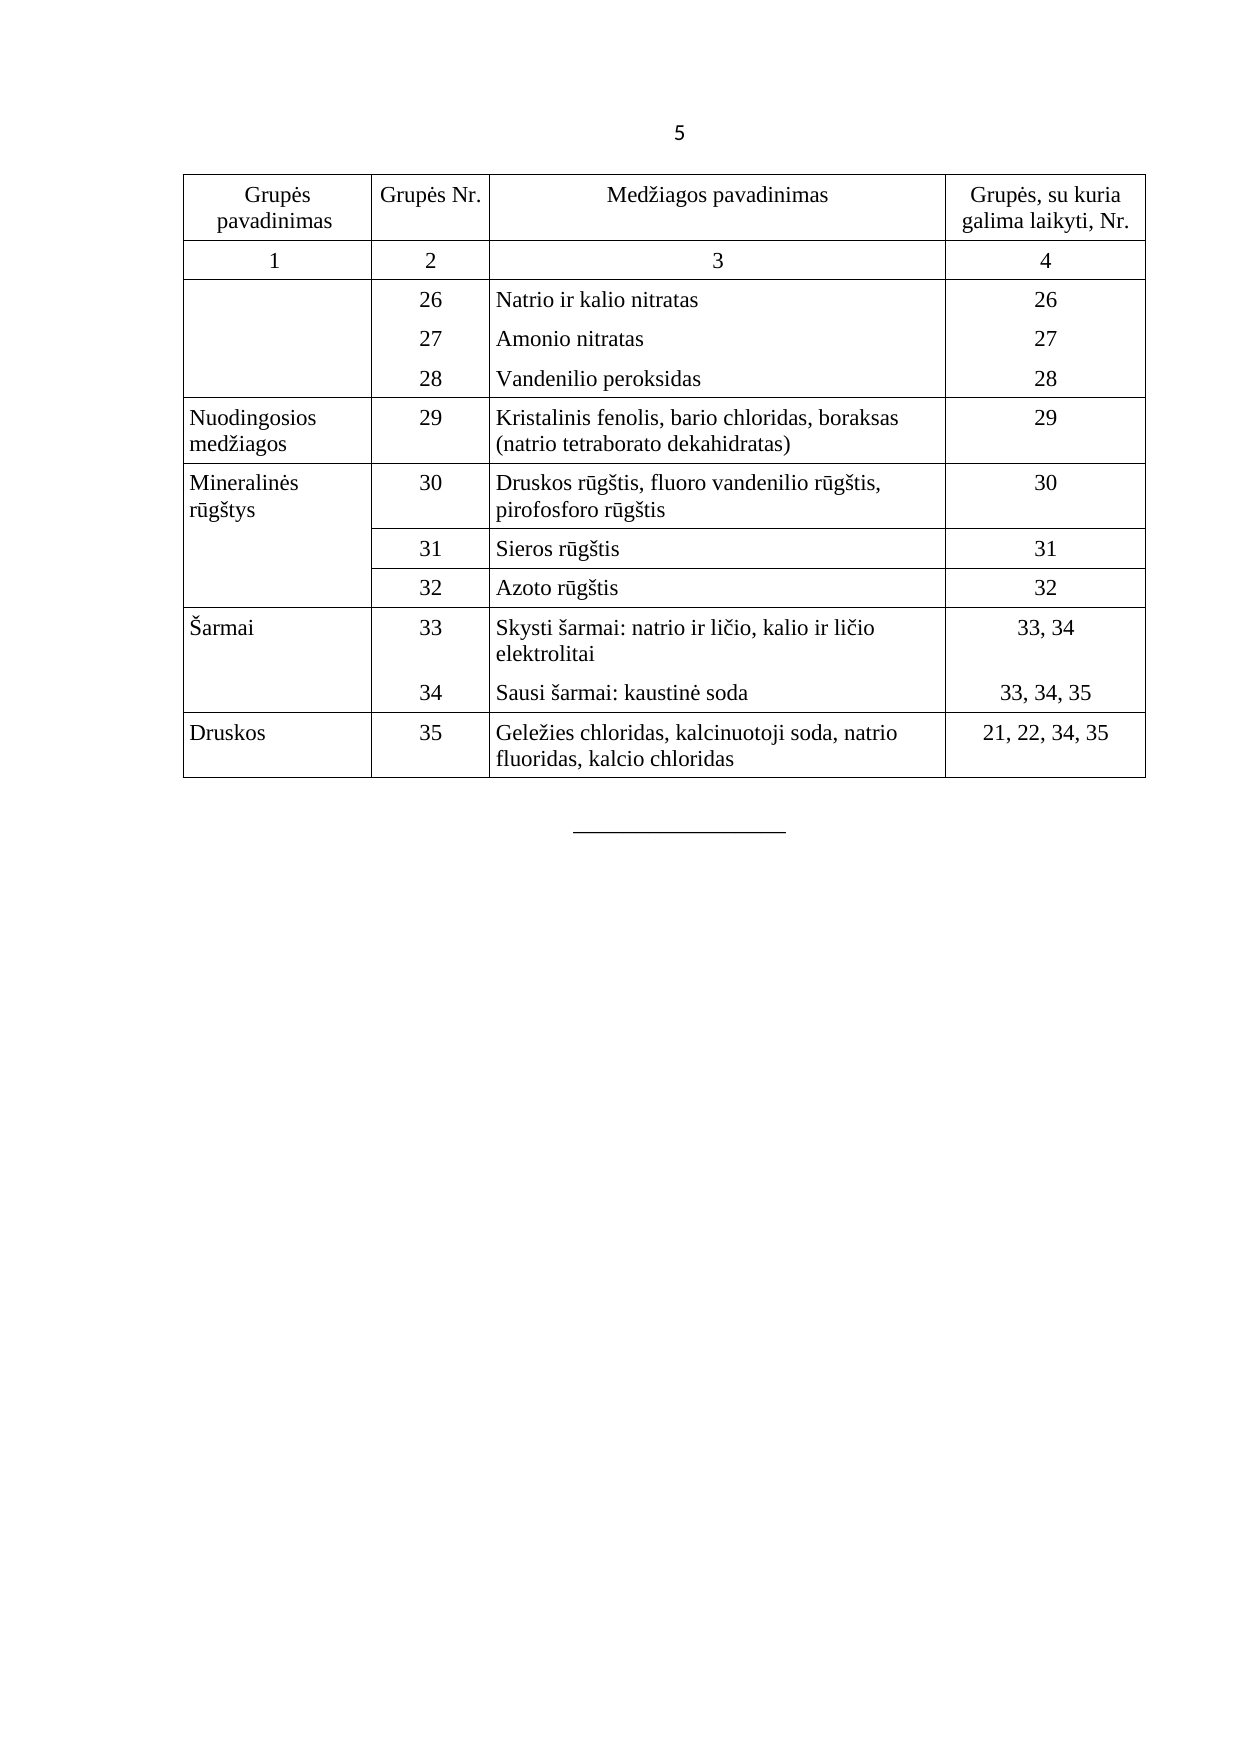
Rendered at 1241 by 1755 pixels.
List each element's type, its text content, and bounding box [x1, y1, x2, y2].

table_cell 29 [946, 398, 1145, 462]
table_cell Nuodingosios medžiagos [184, 398, 371, 462]
table_cell Vandenilio peroksidas [490, 358, 945, 397]
table_cell 30 [372, 464, 489, 528]
table_cell Natrio ir kalio nitratas [490, 280, 945, 318]
table_cell 3 [490, 241, 945, 279]
table_cell 26 [946, 280, 1145, 318]
table_cell Druskos [184, 713, 371, 777]
table_cell 35 [372, 713, 489, 777]
table_cell 31 [372, 529, 489, 567]
table_header Medžiagos pavadinimas [490, 175, 945, 240]
table_cell 31 [946, 529, 1145, 567]
table_cell 34 [372, 672, 489, 712]
table_cell Druskos rūgštis, fluoro vandenilio rūgštis, pirofosforo rūgštis [490, 464, 945, 528]
table_cell 30 [946, 464, 1145, 528]
table_cell Skysti šarmai: natrio ir ličio, kalio ir ličio elektrolitai [490, 608, 945, 672]
table_cell 32 [372, 569, 489, 607]
table_cell Kristalinis fenolis, bario chloridas, boraksas (natrio tetraborato dekahidratas) [490, 398, 945, 462]
table_cell 27 [372, 318, 489, 358]
table_cell 33, 34, 35 [946, 672, 1145, 712]
table_cell 28 [946, 358, 1145, 397]
table_cell 21, 22, 34, 35 [946, 713, 1145, 777]
table_cell [184, 280, 371, 397]
table_cell Mineralinės rūgštys [184, 464, 371, 607]
table_header Grupės pavadinimas [184, 175, 371, 240]
table_cell 33, 34 [946, 608, 1145, 672]
table_cell 26 [372, 280, 489, 318]
table_cell 1 [184, 241, 371, 279]
table_cell 2 [372, 241, 489, 279]
table_cell Sausi šarmai: kaustinė soda [490, 672, 945, 712]
text _________________ [177, 807, 1181, 836]
table_header Grupės, su kuria galima laikyti, Nr. [946, 175, 1145, 240]
table_cell 32 [946, 569, 1145, 607]
table_cell Sieros rūgštis [490, 529, 945, 567]
table_cell 4 [946, 241, 1145, 279]
table_cell 33 [372, 608, 489, 672]
table_header Grupės Nr. [372, 175, 489, 240]
table_cell 27 [946, 318, 1145, 358]
table_cell Šarmai [184, 608, 371, 712]
table_cell 29 [372, 398, 489, 462]
table_cell Azoto rūgštis [490, 569, 945, 607]
table_cell 28 [372, 358, 489, 397]
table_cell Geležies chloridas, kalcinuotoji soda, natrio fluoridas, kalcio chloridas [490, 713, 945, 777]
table_cell Amonio nitratas [490, 318, 945, 358]
